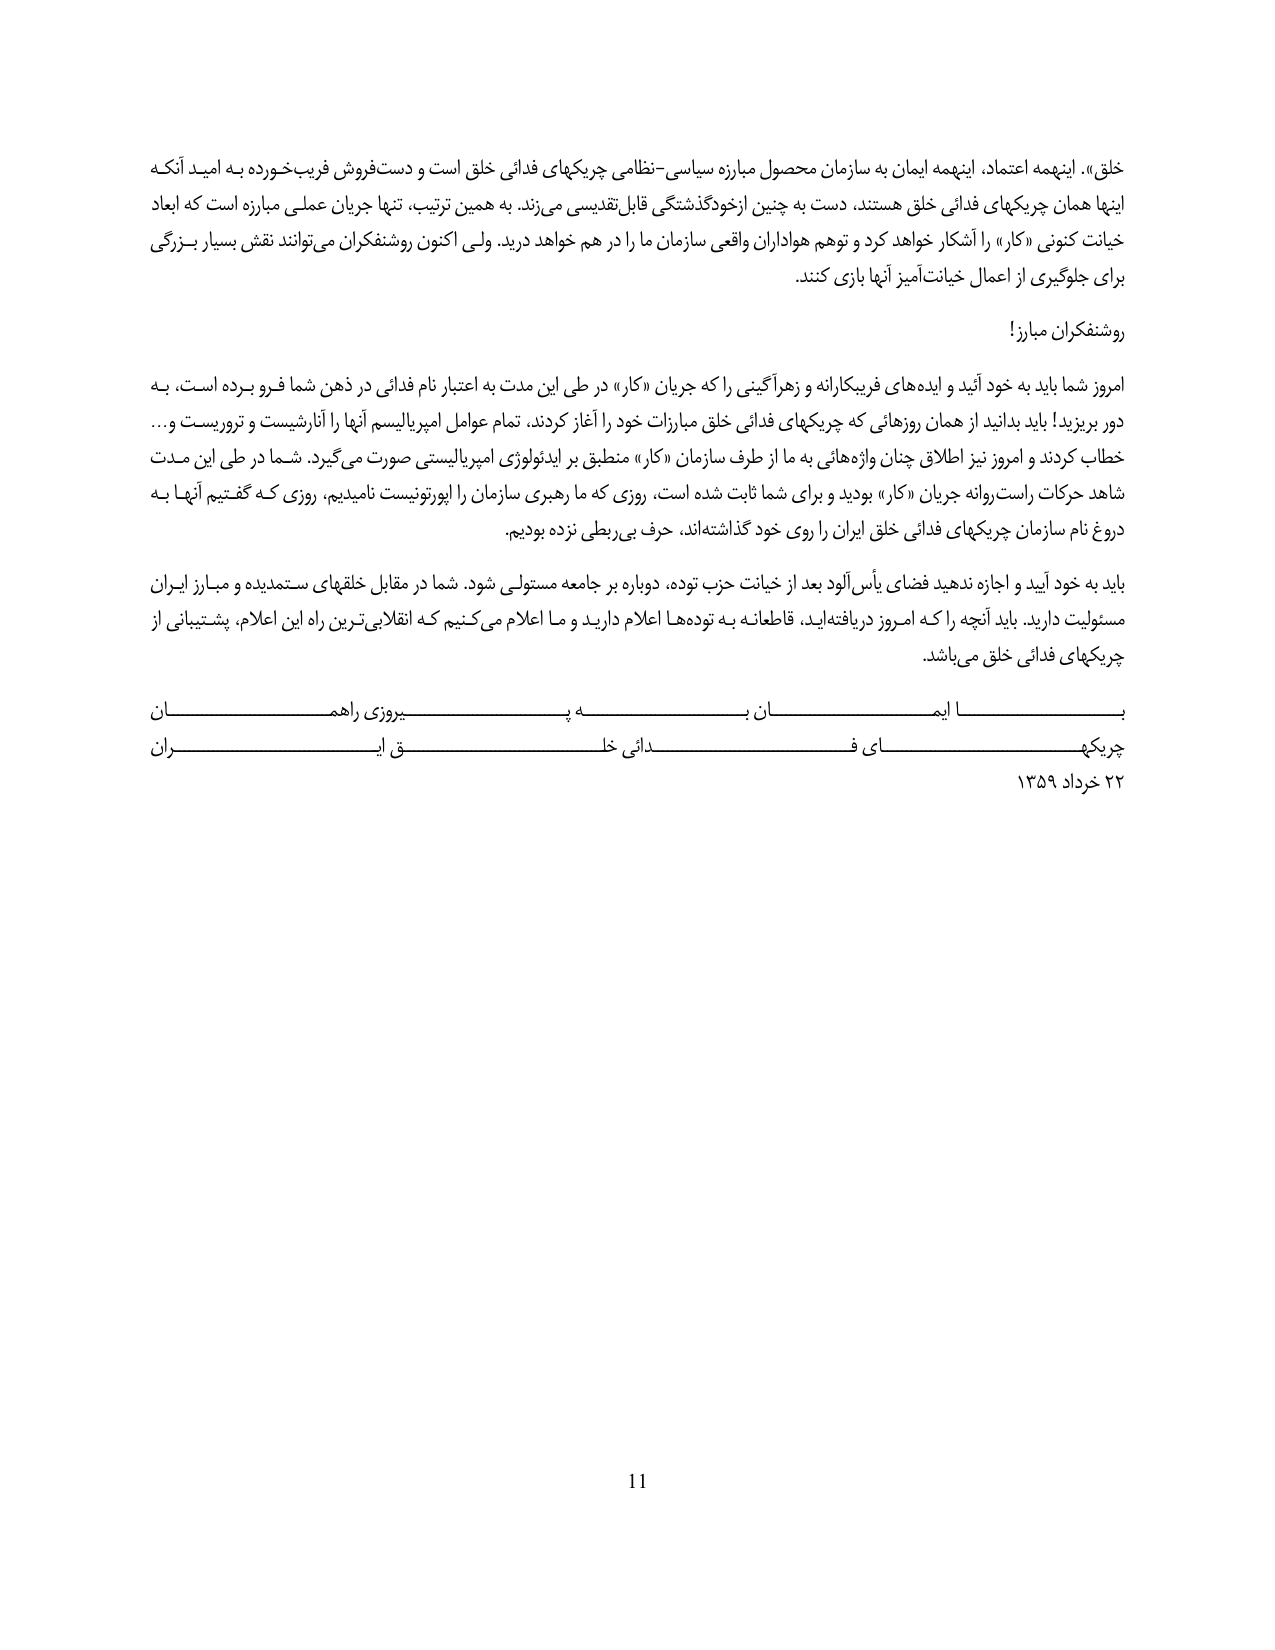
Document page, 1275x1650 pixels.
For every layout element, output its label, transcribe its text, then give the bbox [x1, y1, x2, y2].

text بايد به خود آييد و اجازه ندهيد فضای يأس‌آلود بعد از خيانت حزب توده، دوباره بر جامعه مستولـی شود. شما در مقابل خلقهای ستمديده و مبارز ايران مسئوليت داريد. بايد آنچه را که امروز دريافته‌ايد، قاطعانه به توده‌ها اعلام داريد و ما اعلام می‌کنيم که انقلابی‌ترين راه اين اعلام، پشتيبانی از چريکهای فدائی خلق می‌باشد. [150, 565, 1125, 674]
text امروز شما بايد به خود آئيد و ايده‌های فريبکارانه و زهرآگينی را که جريان «کار» در طی اين مدت به اعتبار نام فدائی در ذهن شما فرو برده است، به دور بريزيد! بايد بدانيد از همان روزهائی که چريکهای فدائی خلق مبارزات خود را آغاز کردند، تمام عوامل امپرياليسم آنها را آنارشيست و تروريست و… خطاب کردند و امروز نيز اطلاق چنان واژه‌هائی به ما از طرف سازمان «کار» منطبق بر ايدئولوژی امپرياليستی صورت می‌گيرد. شما در طی اين مدت شاهد حرکات راست‌روانه جريان «کار» بوديد و برای شما ثابت شده است، روزی که ما رهبری سازمان را اپورتونيست ناميديم، روزی که گفتيم آنها به دروغ نام سازمان چريکهای فدائی خلق ايران را روی خود گذاشته‌اند، حرف بی‌ربطی نزده بوديم. [150, 367, 1125, 547]
text روشنفکران مبارز! [150, 312, 1125, 349]
text آيا امروز اين توده‌ای‌های جوان به فريب خلق، به تعديل مبارزه طبقاتی، به کاهش از کينه مقدس توده‌ها مشغول نيستند؟ صحه گذاشتن بر آنهمه اعمال ضدخلقی حکومت، اينهمه چاپلوسی و حسن‌نيت نشان دادن به حکومت جنايتکار برای چيست؟ جز برای آنکه حکومت ستادی علنی به آنها تقديم دارد و فعاليتهای سياسی آنان را قانوناً قبول کند؟ ما اميدمان به روشنفکران مبارز و شرافتمندی است که لحظه‌ای به خود آيند و بر مسئوليت خطير خود در مقابل توده‌ها بيانديشد. روشنفکران مبارز بايد بدانند مردم نه از طريق تئوری بلکه در جريان مبارزه سياسی و در عمل می‌توانند به ماهيت جريانات مختلف پی ببرند. دست‌فروشی که به قول نشريه «کار» نيمی از اندوخته ناچيز خود را با گشاده‌دستی به سازمان می‌دهد، هرگز به تنهائی قادر نيست مفهوم آن جملات خيانت‌آميز «کار» ۵۹ را درک نمايد. او اعتماد خود را به سازمان، نه از روی «کار» به دست آورده (هرگز!) و نه حتی از «نبرد خلق». اينهمه اعتماد، اينهمه ايمان به سازمان محصول مبارزه سياسی-نظامی چريکهای فدائی خلق است و دست‌فروش فريب‌خورده به اميد آنکه اينها همان چريکهای فدائی خلق هستند، دست به چنين از‌خود‌گذشتگی قابل‌تقديسی می‌زند. به همين ترتيب، تنها جريان عملـی مبارزه است که ابعاد خيانت کنونی «کار» را آشکار خواهد کرد و توهم هواداران واقعی سازمان ما را در هم خواهد دريد. ولـی اکنون روشنفکران می‌توانند نقش بسيار بزرگی برای جلوگيری از اعمال خيانت‌آميز آنها بازی کنند. [150, 150, 1125, 294]
text با ایمان به پیروزی راهمان چریکهای فدائی خلق ایـران ۲۲ خرداد ۱۳۵۹ [150, 692, 1125, 800]
